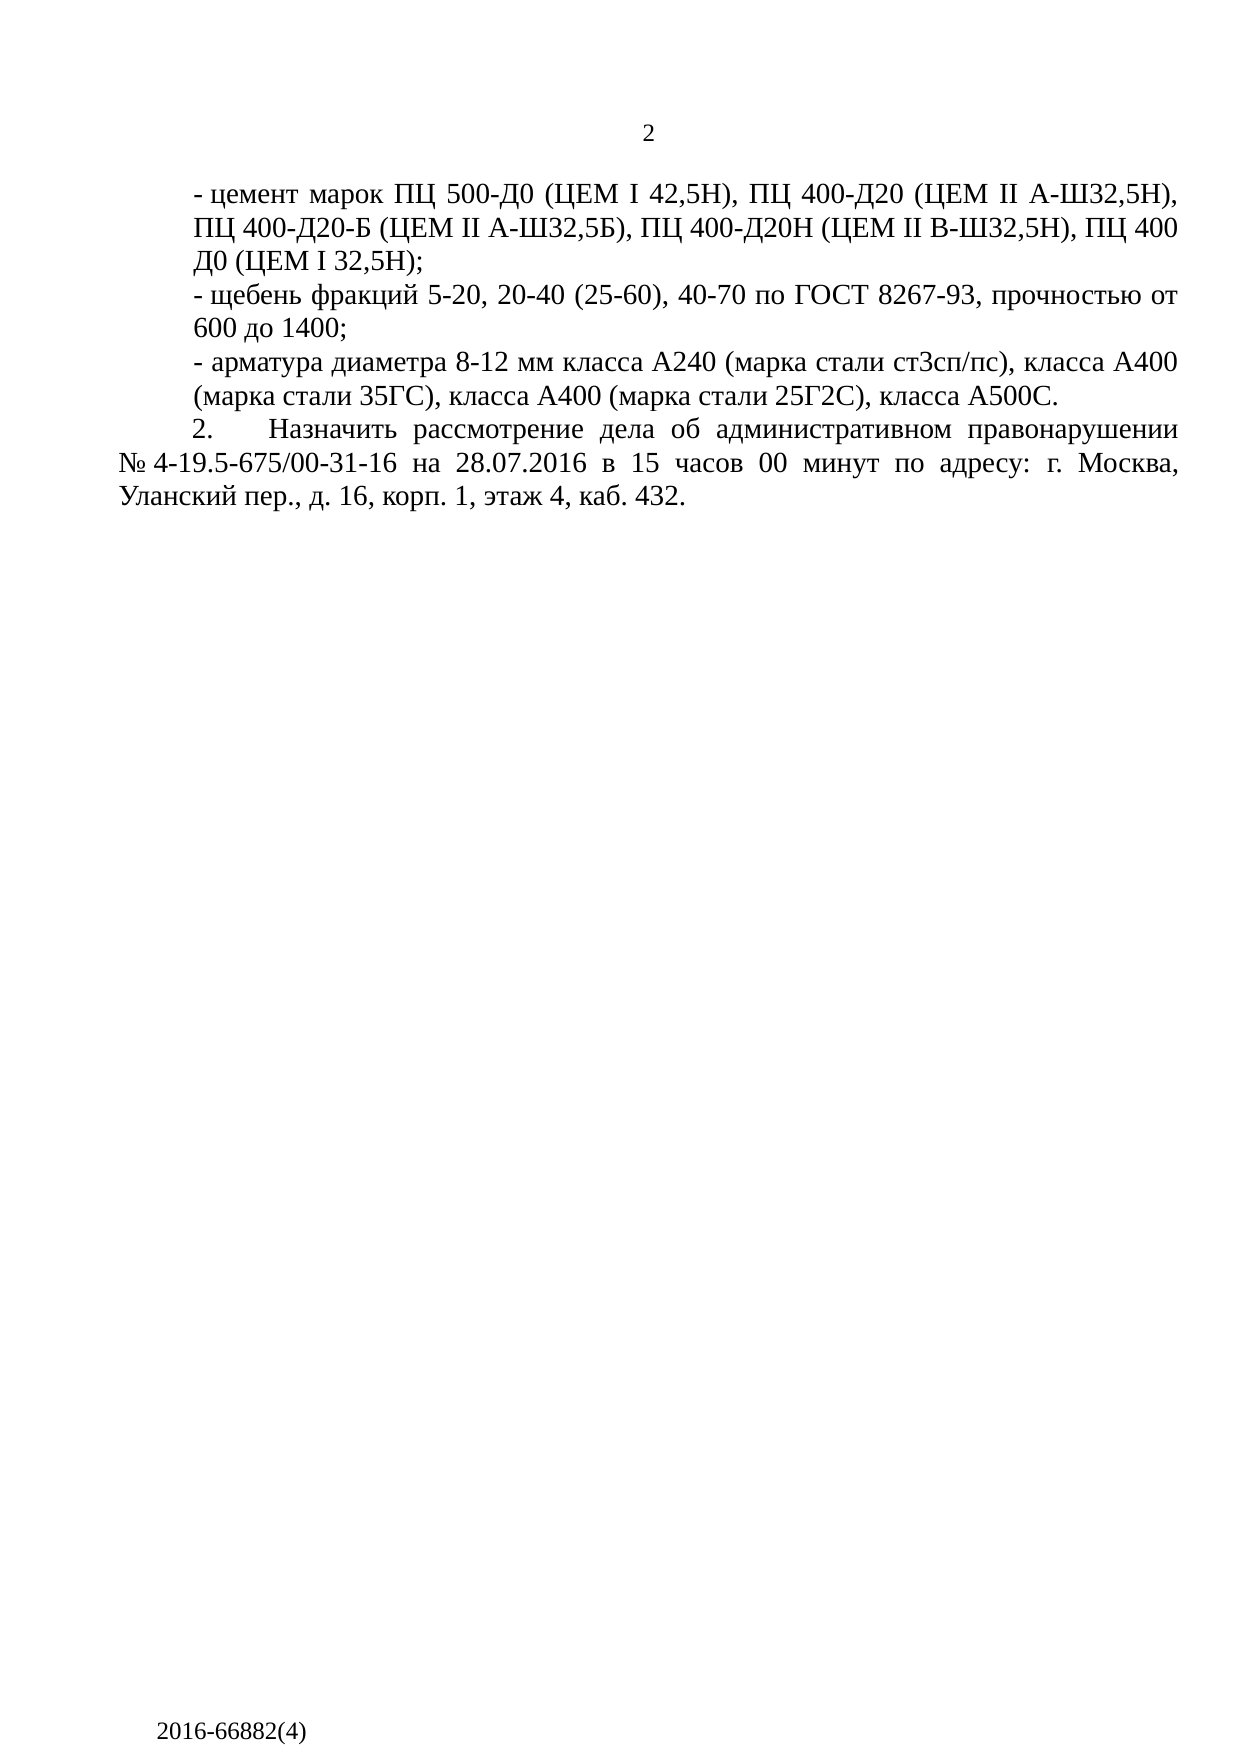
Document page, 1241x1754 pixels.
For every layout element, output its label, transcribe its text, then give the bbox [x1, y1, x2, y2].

list - арматура диаметра 8-12 мм класса А240 (марка стали ст3сп/пс), класса А400 (марка стали 35ГС), класса А400 (марка стали 25Г2С), класса А500С. [156, 344, 1179, 411]
list - щебень фракций 5-20, 20-40 (25-60), 40-70 по ГОСТ 8267-93, прочностью от 600 до 1400; [156, 277, 1179, 344]
list - цемент марок ПЦ 500-Д0 (ЦЕМ I 42,5H), ПЦ 400-Д20 (ЦЕМ II А-Ш32,5H), ПЦ 400-Д20-Б (ЦЕМ II А-Ш32,5Б), ПЦ 400-Д20Н (ЦЕМ II В-Ш32,5H), ПЦ 400 Д0 (ЦЕМ I 32,5H); [156, 176, 1179, 277]
list Назначить рассмотрение дела об административном правонарушении № 4-19.5-675/00-31-16 на 28.07.2016 в 15 часов 00 минут по адресу: г. Москва, Уланский пер., д. 16, корп. 1, этаж 4, каб. 432. [118, 411, 1179, 512]
